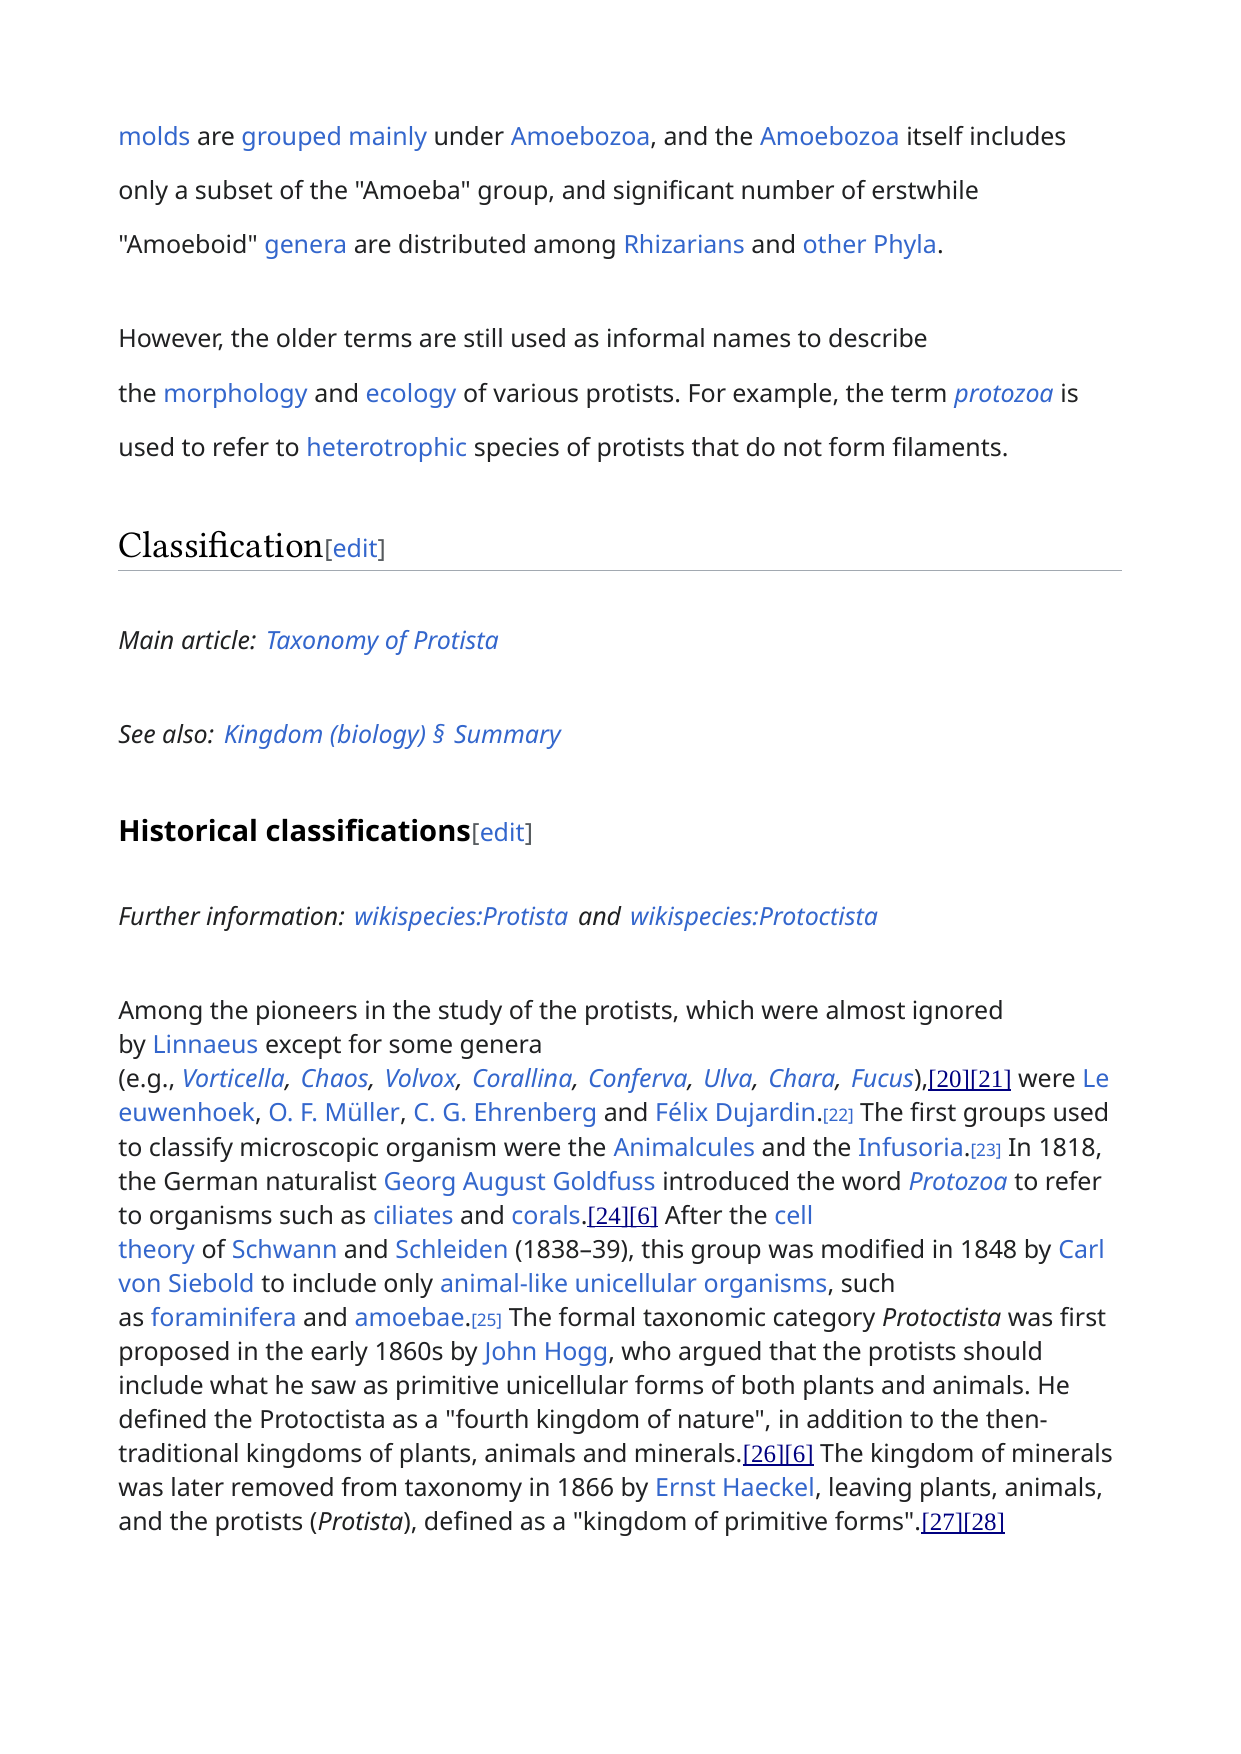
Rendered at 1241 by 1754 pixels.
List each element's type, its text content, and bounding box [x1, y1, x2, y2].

text However, the older terms are still used as informal names to describe the morphology and ecology of various protists. For example, the term protozoa is used to refer to heterotrophic species of protists that do not form filaments. [118, 321, 1122, 464]
text Main article: Taxonomy of Protista [118, 622, 1122, 656]
text See also: Kingdom (biology) § Summary [118, 716, 1122, 750]
subtitle Historical classifications[edit] [118, 810, 1122, 850]
subtitle Classification[edit] [118, 524, 1122, 570]
text Among the pioneers in the study of the protists, which were almost ignored by Linnaeus except for some genera (e.g., Vorticella, Chaos, Volvox, Corallina, Conferva, Ulva, Chara, Fucus),[20][21] were Leeuwenhoek, O. F. Müller, C. G. Ehrenberg and Félix Dujardin.[22] The first groups used to classify microscopic organism were the Animalcules and the Infusoria.[23] In 1818, the German naturalist Georg August Goldfuss introduced the word Protozoa to refer to organisms such as ciliates and corals.[24][6] After the cell theory of Schwann and Schleiden (1838–39), this group was modified in 1848 by Carl von Siebold to include only animal-like unicellular organisms, such as foraminifera and amoebae.[25] The formal taxonomic category Protoctista was first proposed in the early 1860s by John Hogg, who argued that the protists should include what he saw as primitive unicellular forms of both plants and animals. He defined the Protoctista as a "fourth kingdom of nature", in addition to the then-traditional kingdoms of plants, animals and minerals.[26][6] The kingdom of minerals was later removed from taxonomy in 1866 by Ernst Haeckel, leaving plants, animals, and the protists (Protista), defined as a "kingdom of primitive forms".[27][28] [118, 993, 1122, 1538]
text Further information: wikispecies:Protista and wikispecies:Protoctista [118, 899, 1122, 933]
text molds are grouped mainly under Amoebozoa, and the Amoebozoa itself includes only a subset of the "Amoeba" group, and significant number of erstwhile "Amoeboid" genera are distributed among Rhizarians and other Phyla. [118, 118, 1122, 261]
